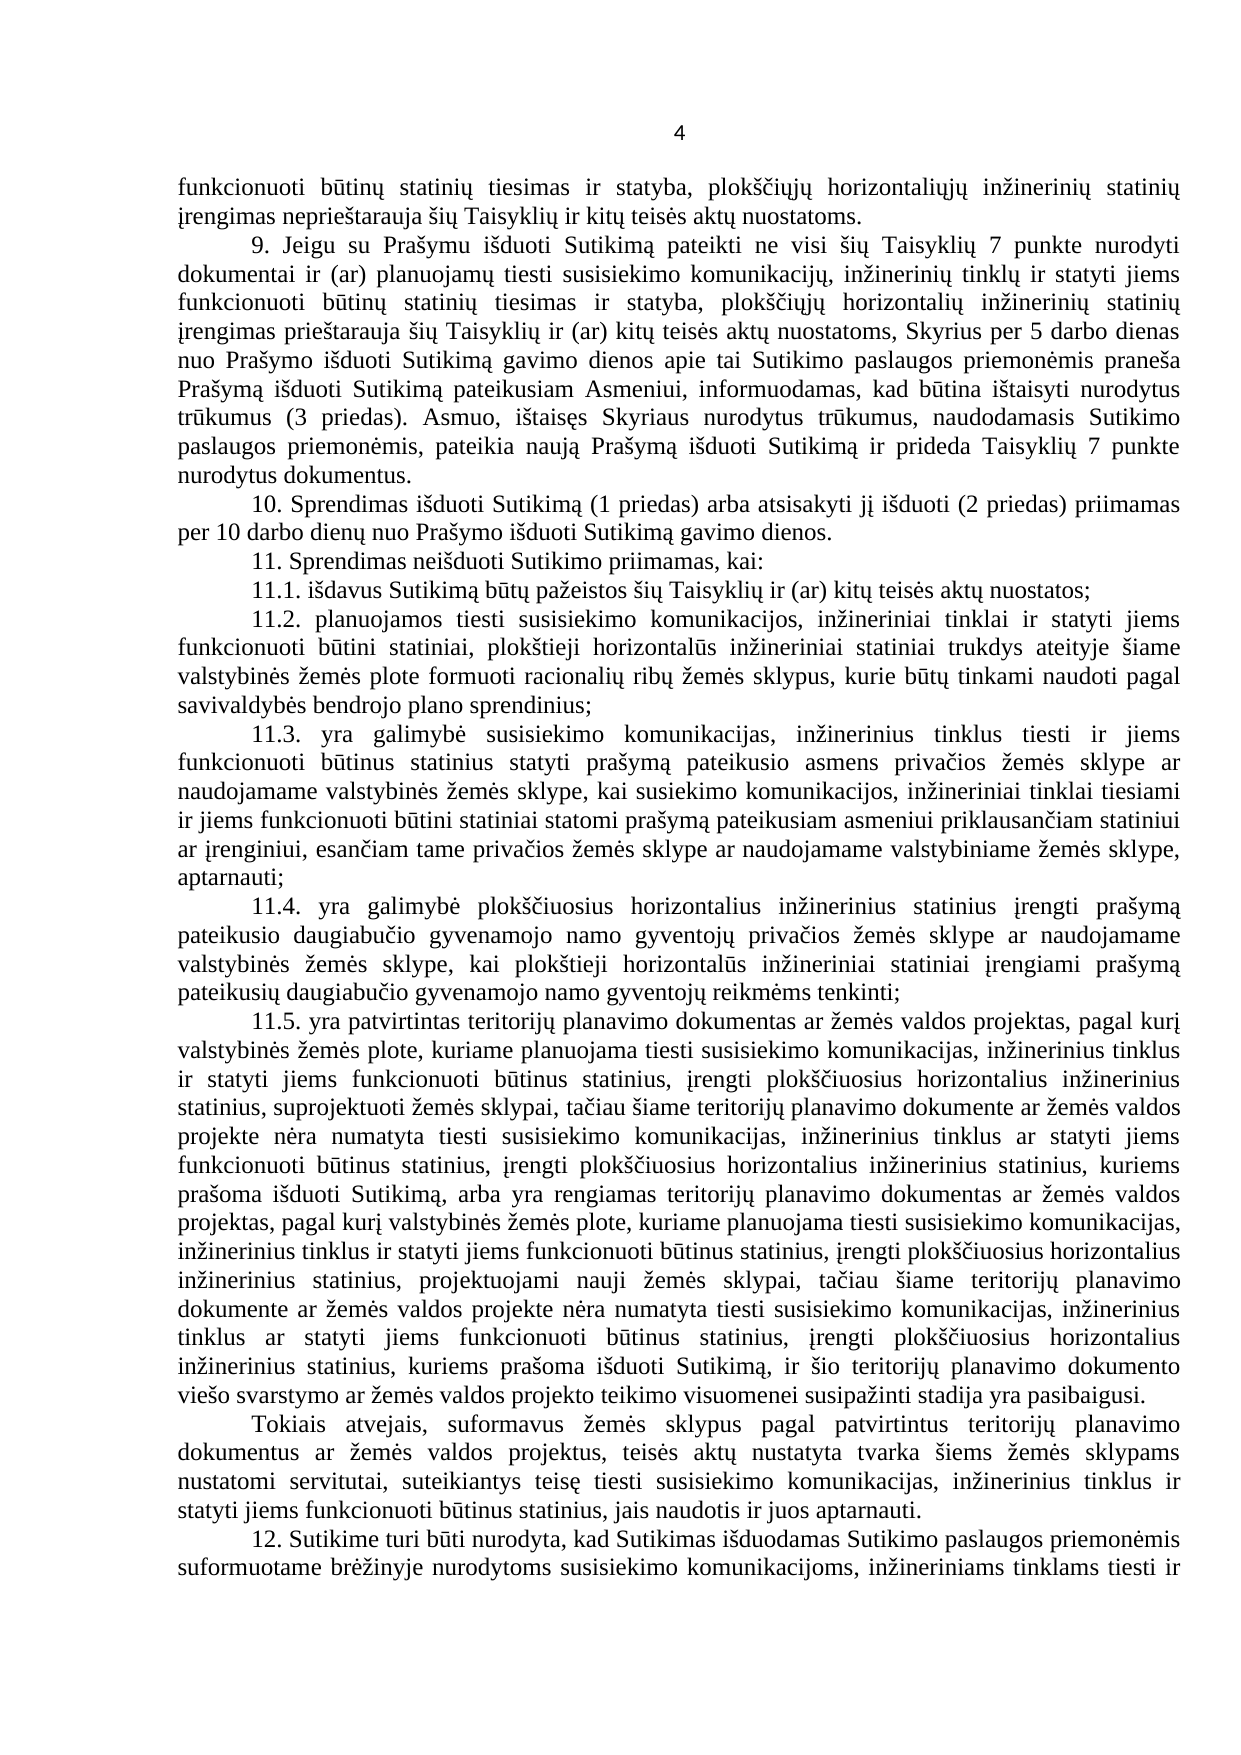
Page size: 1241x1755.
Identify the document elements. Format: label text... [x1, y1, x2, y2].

text funkcionuoti būtinų statinių tiesimas ir statyba, plokščiųjų horizontaliųjų inžinerinių statinių įrengimas neprieštarauja šių Taisyklių ir kitų teisės aktų nuostatoms. [177, 172, 1181, 230]
text 11.5. yra patvirtintas teritorijų planavimo dokumentas ar žemės valdos projektas, pagal kurį valstybinės žemės plote, kuriame planuojama tiesti susisiekimo komunikacijas, inžinerinius tinklus ir statyti jiems funkcionuoti būtinus statinius, įrengti plokščiuosius horizontalius inžinerinius statinius, suprojektuoti žemės sklypai, tačiau šiame teritorijų planavimo dokumente ar žemės valdos projekte nėra numatyta tiesti susisiekimo komunikacijas, inžinerinius tinklus ar statyti jiems funkcionuoti būtinus statinius, įrengti plokščiuosius horizontalius inžinerinius statinius, kuriems prašoma išduoti Sutikimą, arba yra rengiamas teritorijų planavimo dokumentas ar žemės valdos projektas, pagal kurį valstybinės žemės plote, kuriame planuojama tiesti susisiekimo komunikacijas, inžinerinius tinklus ir statyti jiems funkcionuoti būtinus statinius, įrengti plokščiuosius horizontalius inžinerinius statinius, projektuojami nauji žemės sklypai, tačiau šiame teritorijų planavimo dokumente ar žemės valdos projekte nėra numatyta tiesti susisiekimo komunikacijas, inžinerinius tinklus ar statyti jiems funkcionuoti būtinus statinius, įrengti plokščiuosius horizontalius inžinerinius statinius, kuriems prašoma išduoti Sutikimą, ir šio teritorijų planavimo dokumento viešo svarstymo ar žemės valdos projekto teikimo visuomenei susipažinti stadija yra pasibaigusi. [177, 1006, 1181, 1409]
text 11.3. yra galimybė susisiekimo komunikacijas, inžinerinius tinklus tiesti ir jiems funkcionuoti būtinus statinius statyti prašymą pateikusio asmens privačios žemės sklype ar naudojamame valstybinės žemės sklype, kai susiekimo komunikacijos, inžineriniai tinklai tiesiami ir jiems funkcionuoti būtini statiniai statomi prašymą pateikusiam asmeniui priklausančiam statiniui ar įrenginiui, esančiam tame privačios žemės sklype ar naudojamame valstybiniame žemės sklype, aptarnauti; [177, 719, 1181, 891]
text 11.4. yra galimybė plokščiuosius horizontalius inžinerinius statinius įrengti prašymą pateikusio daugiabučio gyvenamojo namo gyventojų privačios žemės sklype ar naudojamame valstybinės žemės sklype, kai plokštieji horizontalūs inžineriniai statiniai įrengiami prašymą pateikusių daugiabučio gyvenamojo namo gyventojų reikmėms tenkinti; [177, 891, 1181, 1006]
text 11.2. planuojamos tiesti susisiekimo komunikacijos, inžineriniai tinklai ir statyti jiems funkcionuoti būtini statiniai, plokštieji horizontalūs inžineriniai statiniai trukdys ateityje šiame valstybinės žemės plote formuoti racionalių ribų žemės sklypus, kurie būtų tinkami naudoti pagal savivaldybės bendrojo plano sprendinius; [177, 604, 1181, 719]
text 9. Jeigu su Prašymu išduoti Sutikimą pateikti ne visi šių Taisyklių 7 punkte nurodyti dokumentai ir (ar) planuojamų tiesti susisiekimo komunikacijų, inžinerinių tinklų ir statyti jiems funkcionuoti būtinų statinių tiesimas ir statyba, plokščiųjų horizontalių inžinerinių statinių įrengimas prieštarauja šių Taisyklių ir (ar) kitų teisės aktų nuostatoms, Skyrius per 5 darbo dienas nuo Prašymo išduoti Sutikimą gavimo dienos apie tai Sutikimo paslaugos priemonėmis praneša Prašymą išduoti Sutikimą pateikusiam Asmeniui, informuodamas, kad būtina ištaisyti nurodytus trūkumus (3 priedas). Asmuo, ištaisęs Skyriaus nurodytus trūkumus, naudodamasis Sutikimo paslaugos priemonėmis, pateikia naują Prašymą išduoti Sutikimą ir prideda Taisyklių 7 punkte nurodytus dokumentus. [177, 230, 1181, 489]
text 11. Sprendimas neišduoti Sutikimo priimamas, kai: [177, 546, 1181, 575]
text 10. Sprendimas išduoti Sutikimą (1 priedas) arba atsisakyti jį išduoti (2 priedas) priimamas per 10 darbo dienų nuo Prašymo išduoti Sutikimą gavimo dienos. [177, 489, 1181, 546]
text 11.1. išdavus Sutikimą būtų pažeistos šių Taisyklių ir (ar) kitų teisės aktų nuostatos; [177, 575, 1181, 604]
text 12. Sutikime turi būti nurodyta, kad Sutikimas išduodamas Sutikimo paslaugos priemonėmis suformuotame brėžinyje nurodytoms susisiekimo komunikacijoms, inžineriniams tinklams tiesti ir [177, 1524, 1181, 1581]
text Tokiais atvejais, suformavus žemės sklypus pagal patvirtintus teritorijų planavimo dokumentus ar žemės valdos projektus, teisės aktų nustatyta tvarka šiems žemės sklypams nustatomi servitutai, suteikiantys teisę tiesti susisiekimo komunikacijas, inžinerinius tinklus ir statyti jiems funkcionuoti būtinus statinius, jais naudotis ir juos aptarnauti. [177, 1409, 1181, 1524]
